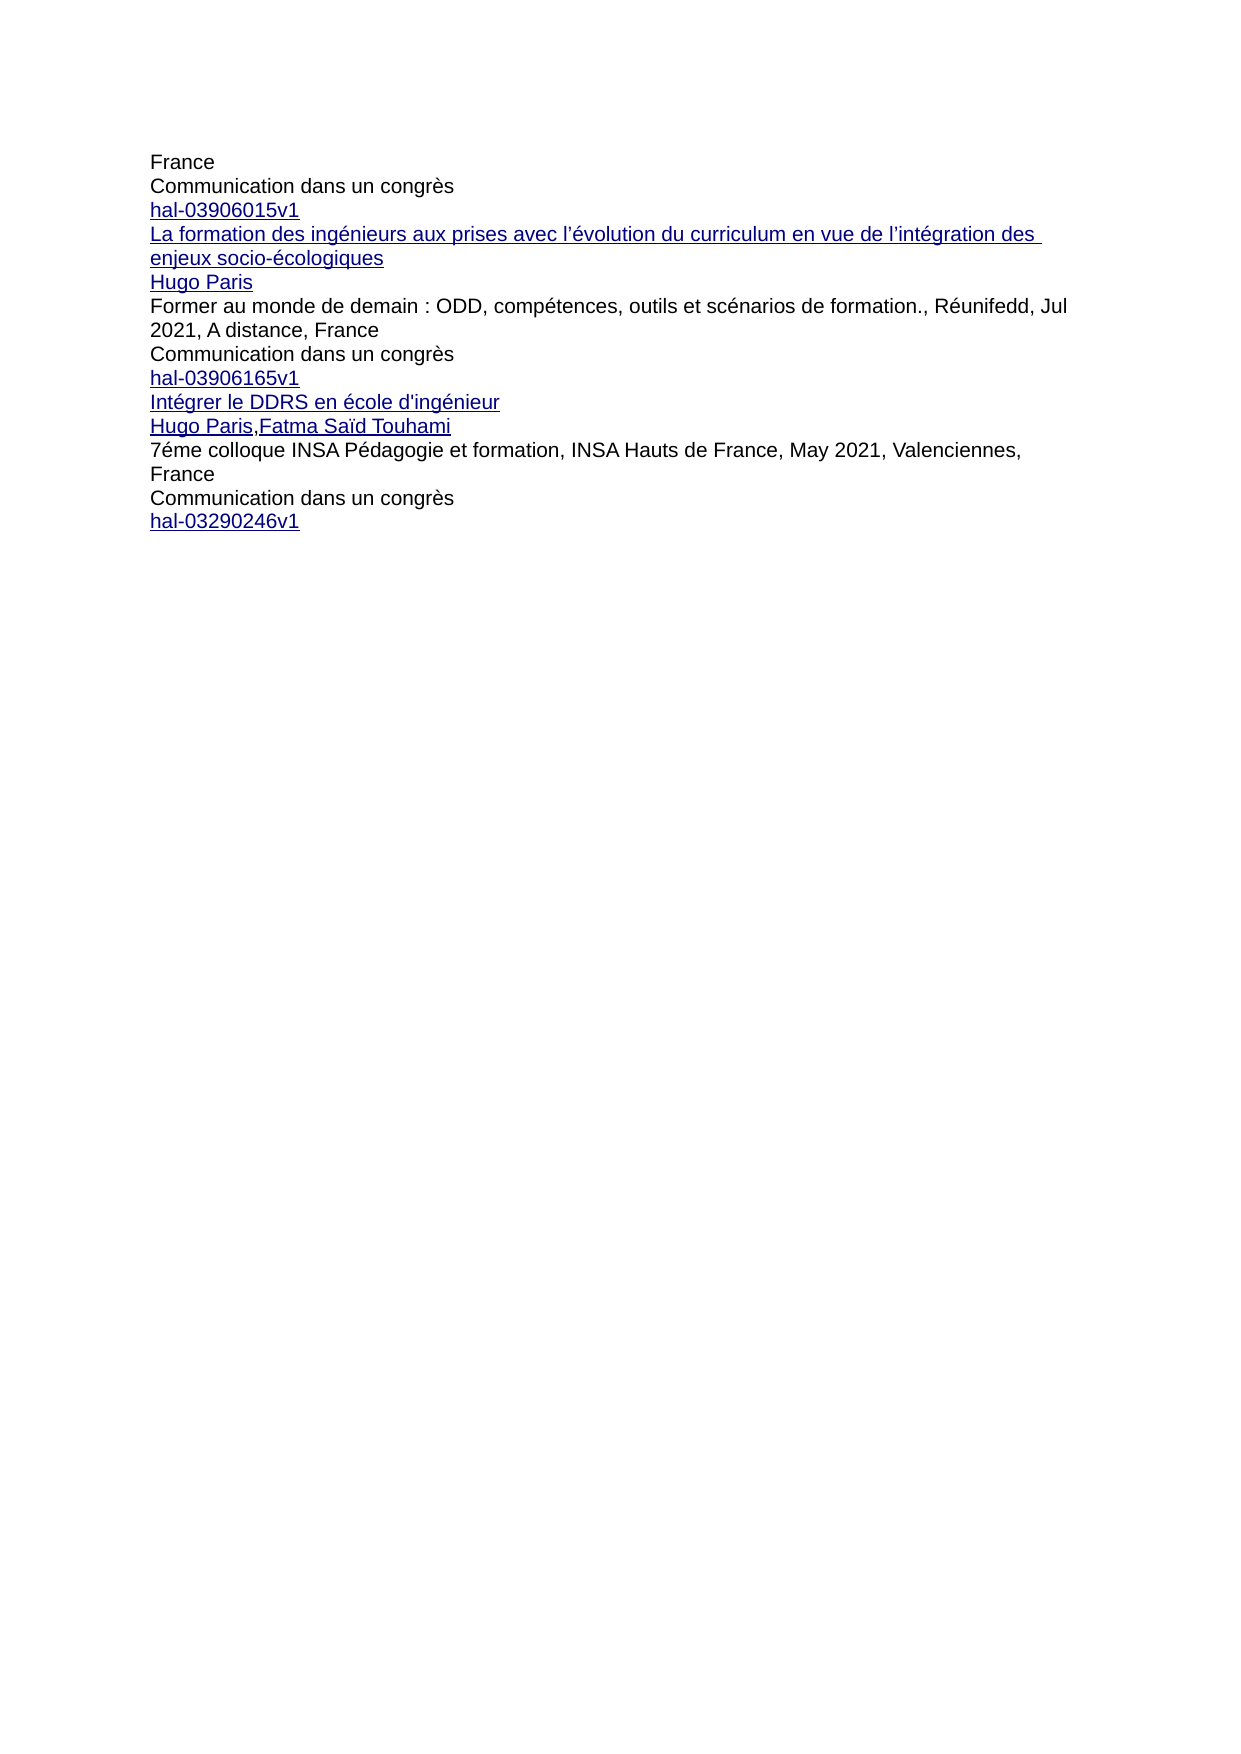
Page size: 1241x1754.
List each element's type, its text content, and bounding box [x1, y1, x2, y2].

table_cell Intégrer le DDRS en école d'ingénieur Hugo Paris,Fatma Saïd Touhami 7éme colloque INSA Pédagogie et formation, INSA Hauts de France, May 2021, Valenciennes, France Communication dans un congrès hal-03290246v1 [150, 390, 1090, 533]
table_cell Interroger les archives pour reconstituer l'évolution de la formation des ingénieurs à l'INSA Lyon Hugo Paris Journée d'étude "Archives de la recherche : liens entre services d'archives et chercheurs", Association des archivistes français, May 2022, Lyon (Maison de l'Orient et de la Méditerranée), France Communication dans un congrès hal-03906015v1 [150, 150, 1090, 222]
table_cell La formation des ingénieurs aux prises avec l’évolution du curriculum en vue de l’intégration des enjeux socio-écologiques Hugo Paris Former au monde de demain : ODD, compétences, outils et scénarios de formation., Réunifedd, Jul 2021, A distance, France Communication dans un congrès hal-03906165v1 [150, 222, 1090, 389]
